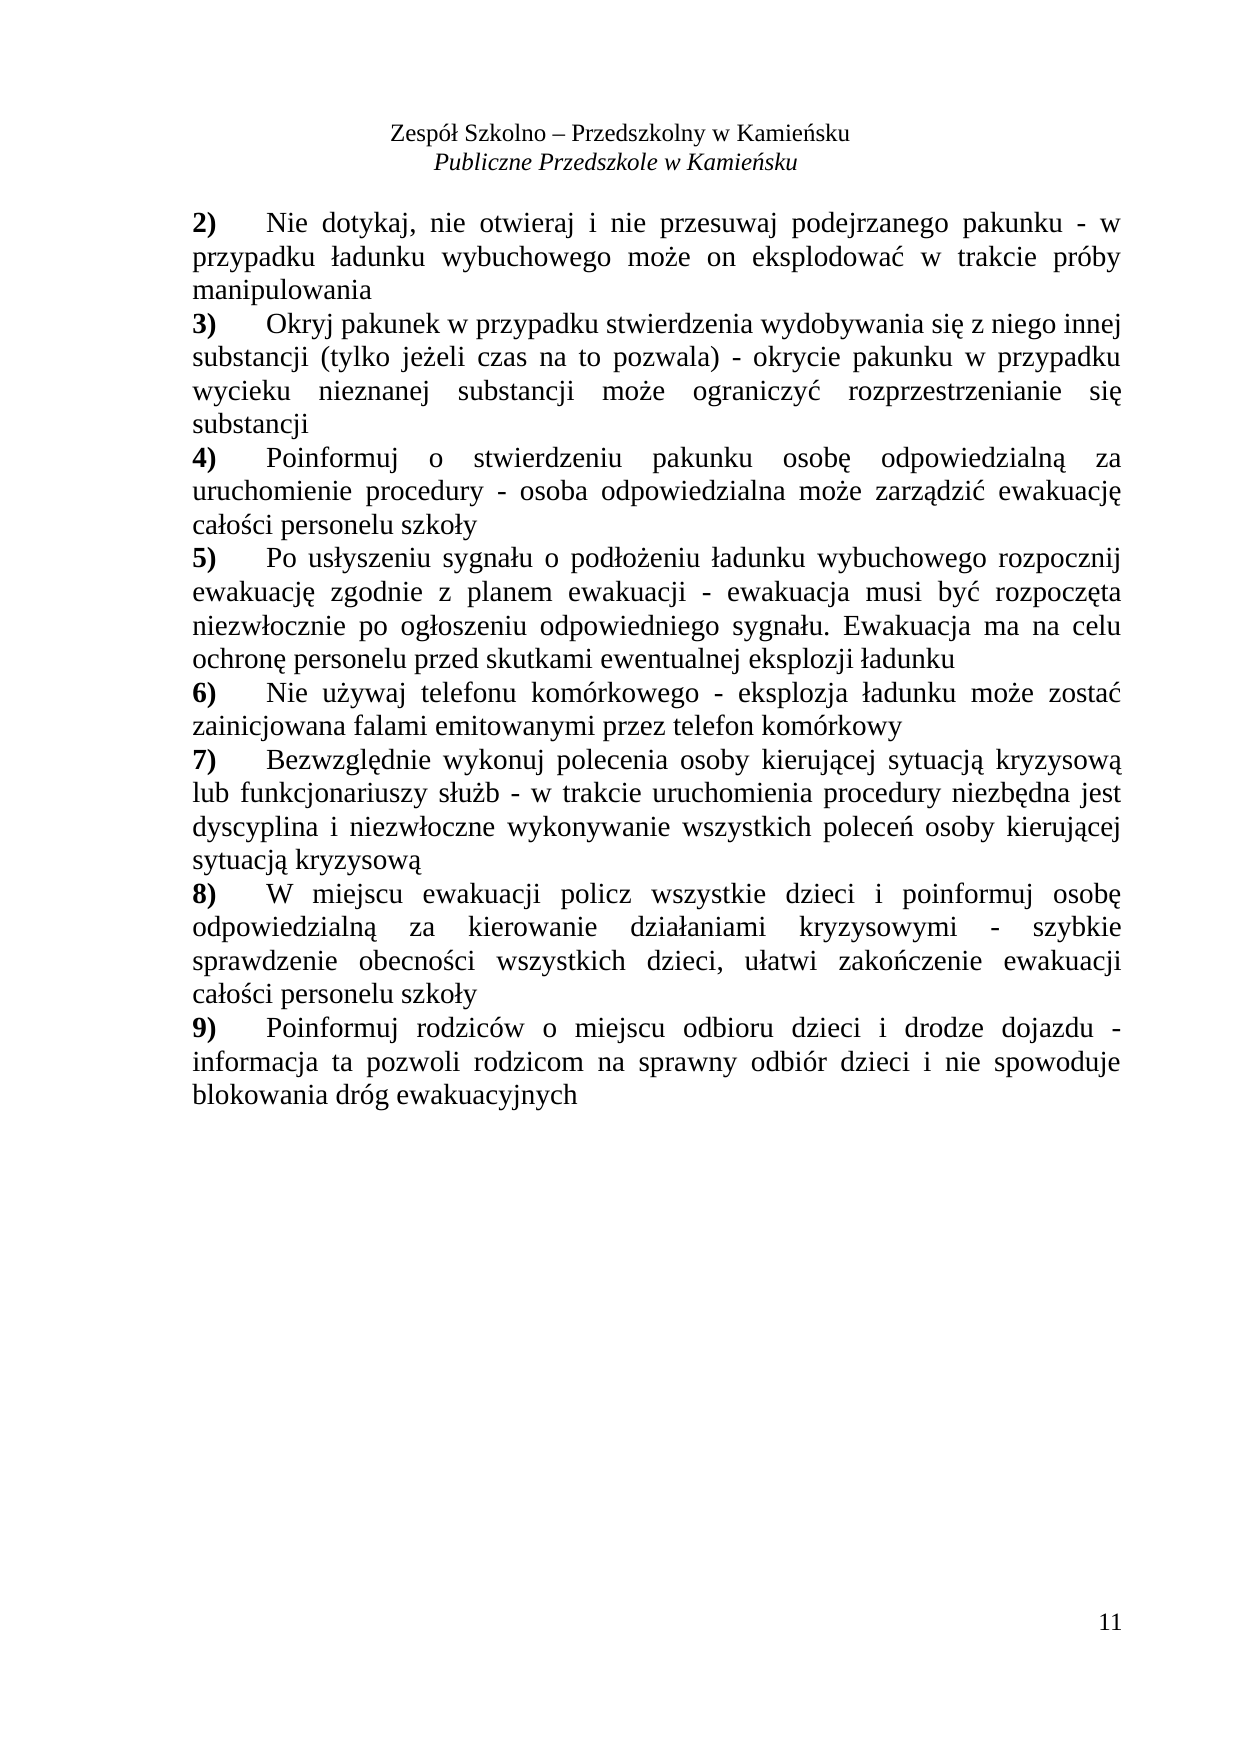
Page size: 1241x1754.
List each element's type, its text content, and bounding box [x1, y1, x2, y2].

list Bezwzględnie wykonuj polecenia osoby kierującej sytuacją kryzysową lub funkcjonariuszy służb - w trakcie uruchomienia procedury niezbędna jest dyscyplina i niezwłoczne wykonywanie wszystkich poleceń osoby kierującej sytuacją kryzysową [192, 742, 1122, 876]
list Poinformuj rodziców o miejscu odbioru dzieci i drodze dojazdu - informacja ta pozwoli rodzicom na sprawny odbiór dzieci i nie spowoduje blokowania dróg ewakuacyjnych [192, 1010, 1122, 1111]
list Poinformuj o stwierdzeniu pakunku osobę odpowiedzialną za uruchomienie procedury - osoba odpowiedzialna może zarządzić ewakuację całości personelu szkoły [192, 440, 1122, 541]
list Okryj pakunek w przypadku stwierdzenia wydobywania się z niego innej substancji (tylko jeżeli czas na to pozwala) - okrycie pakunku w przypadku wycieku nieznanej substancji może ograniczyć rozprzestrzenianie się substancji [192, 306, 1122, 440]
list W miejscu ewakuacji policz wszystkie dzieci i poinformuj osobę odpowiedzialną za kierowanie działaniami kryzysowymi - szybkie sprawdzenie obecności wszystkich dzieci, ułatwi zakończenie ewakuacji całości personelu szkoły [192, 876, 1122, 1010]
list Nie dotykaj, nie otwieraj i nie przesuwaj podejrzanego pakunku - w przypadku ładunku wybuchowego może on eksplodować w trakcie próby manipulowania [192, 205, 1122, 306]
list Nie używaj telefonu komórkowego - eksplozja ładunku może zostać zainicjowana falami emitowanymi przez telefon komórkowy [192, 675, 1122, 742]
list Po usłyszeniu sygnału o podłożeniu ładunku wybuchowego rozpocznij ewakuację zgodnie z planem ewakuacji - ewakuacja musi być rozpoczęta niezwłocznie po ogłoszeniu odpowiedniego sygnału. Ewakuacja ma na celu ochronę personelu przed skutkami ewentualnej eksplozji ładunku [192, 541, 1122, 675]
